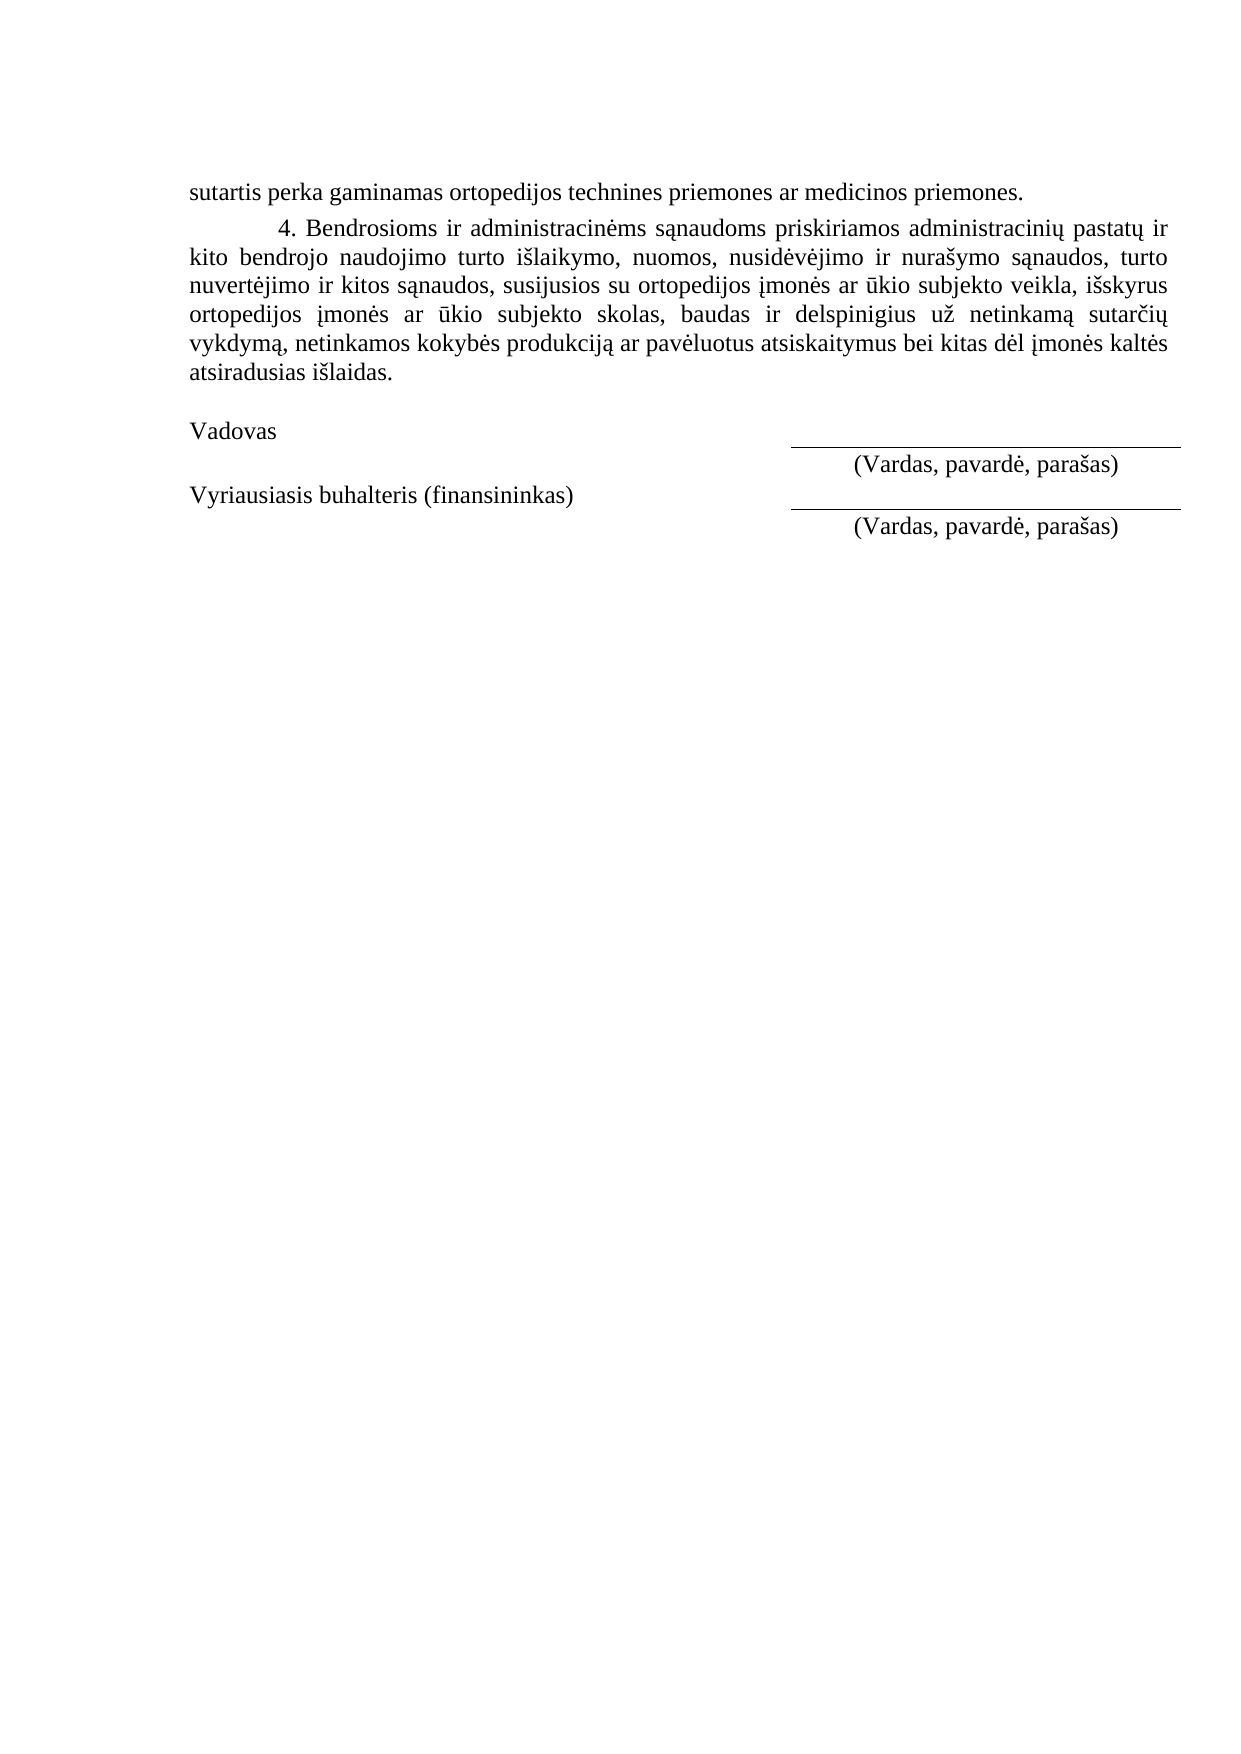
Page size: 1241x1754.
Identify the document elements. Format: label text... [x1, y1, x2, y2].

table_cell [791, 414, 1064, 447]
table_cell [791, 386, 842, 414]
table_cell [1064, 479, 1181, 509]
table_cell [842, 386, 929, 414]
table_cell (Vardas, pavardė, parašas) [791, 448, 1181, 479]
table_cell (Vardas, pavardė, parašas) [791, 510, 1181, 542]
table_cell [702, 386, 791, 414]
table_cell Vadovas [177, 414, 791, 447]
table_cell [1064, 414, 1181, 447]
table_cell [929, 386, 1064, 414]
table_cell [177, 386, 702, 414]
table_cell [266, 509, 791, 542]
table_cell Vyriausiasis buhalteris (finansininkas) [177, 479, 791, 509]
table_cell 4. Bendrosioms ir administracinėms sąnaudoms priskiriamos administracinių pastatų ir kito bendrojo naudojimo turto išlaikymo, nuomos, nusidėvėjimo ir nurašymo sąnaudos, turto nuvertėjimo ir kitos sąnaudos, susijusios su ortopedijos įmonės ar ūkio subjekto veikla, išskyrus ortopedijos įmonės ar ūkio subjekto skolas, baudas ir delspinigius už netinkamą sutarčių vykdymą, netinkamos kokybės produkciją ar pavėluotus atsiskaitymus bei kitas dėl įmonės kaltės atsiradusias išlaidas. [177, 213, 1181, 386]
table_cell [177, 447, 791, 479]
table_cell [791, 479, 1064, 509]
table_cell [177, 509, 266, 542]
table_cell sutartis perka gaminamas ortopedijos technines priemones ar medicinos priemones. [177, 177, 1181, 213]
table_cell [1064, 386, 1181, 414]
